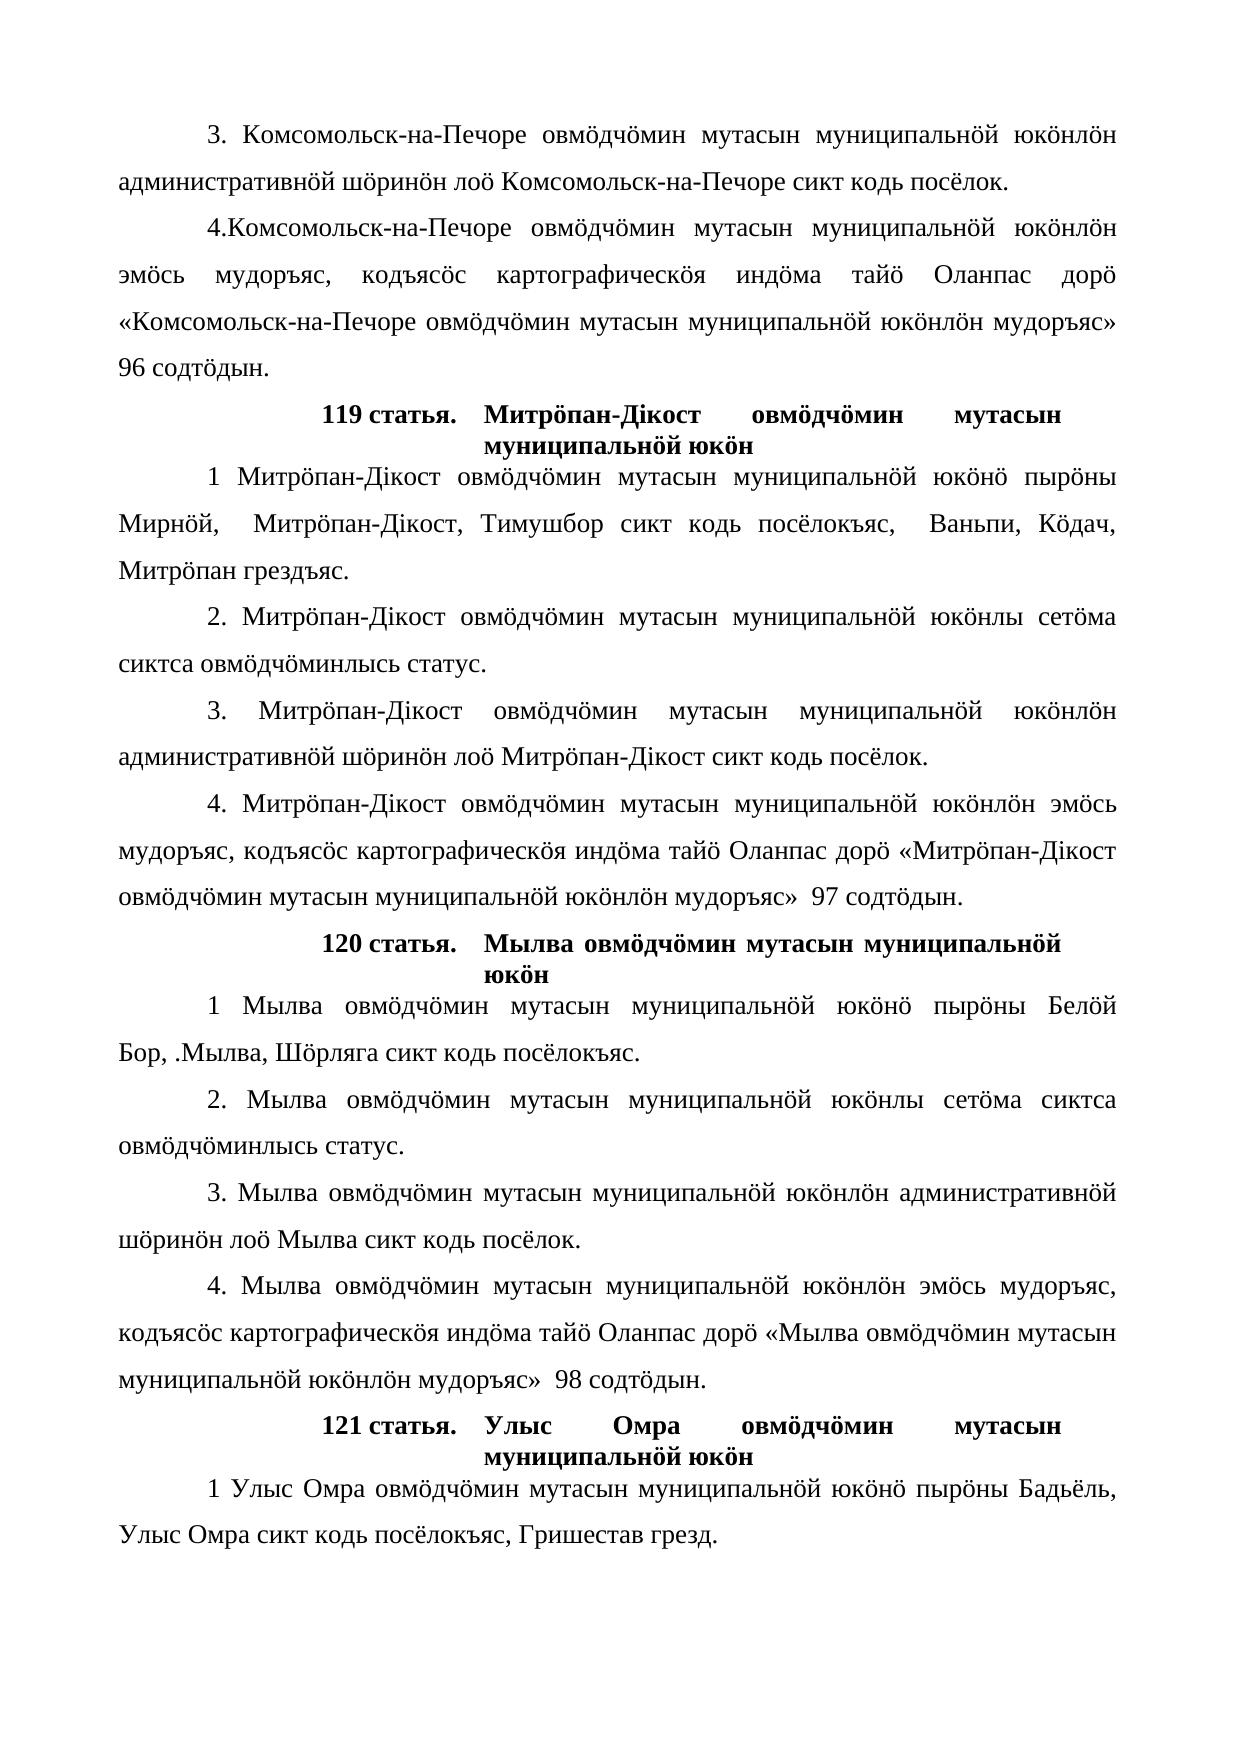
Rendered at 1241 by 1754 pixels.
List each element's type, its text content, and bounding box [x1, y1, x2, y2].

table_header Митрöпан-Дiкост овмöдчöмин мутасын муниципальнöй юкöн [473, 398, 1078, 460]
text 4. Митрöпан-Дiкост овмöдчöмин мутасын муниципальнöй юкöнлöн эмöсь мудоръяс, кодъясöс картографическöя индöма тайö Оланпас дорö «Митрöпан-Дiкост овмöдчöмин мутасын муниципальнöй юкöнлöн мудоръяс» 97 содтöдын. [118, 787, 1118, 912]
text 1 Митрöпан-Дiкост овмöдчöмин мутасын муниципальнöй юкöнö пырöны Мирнöй, Митрöпан-Дiкост, Тимушбор сикт кодь посёлокъяс, Ваньпи, Кöдач, Митрöпан грездъяс. [118, 460, 1118, 585]
table_header Мылва овмöдчöмин мутасын муниципальнöй юкöн [473, 927, 1078, 989]
text 4.Комсомольск-на-Печоре овмöдчöмин мутасын муниципальнöй юкöнлöн эмöсь мудоръяс, кодъясöс картографическöя индöма тайö Оланпас дорö «Комсомольск-на-Печоре овмöдчöмин мутасын муниципальнöй юкöнлöн мудоръяс» 96 содтöдын. [118, 211, 1118, 383]
text 3. Митрöпан-Дiкост овмöдчöмин мутасын муниципальнöй юкöнлöн административнöй шöринöн лоö Митрöпан-Дiкост сикт кодь посёлок. [118, 694, 1118, 772]
text 2. Мылва овмöдчöмин мутасын муниципальнöй юкöнлы сетöма сиктса овмöдчöминлысь статус. [118, 1083, 1118, 1161]
text 3. Мылва овмöдчöмин мутасын муниципальнöй юкöнлöн административнöй шöринöн лоö Мылва сикт кодь посёлок. [118, 1176, 1118, 1254]
text 4. Мылва овмöдчöмин мутасын муниципальнöй юкöнлöн эмöсь мудоръяс, кодъясöс картографическöя индöма тайö Оланпас дорö «Мылва овмöдчöмин мутасын муниципальнöй юкöнлöн мудоръяс» 98 содтöдын. [118, 1269, 1118, 1394]
text 3. Комсомольск-на-Печоре овмöдчöмин мутасын муниципальнöй юкöнлöн административнöй шöринöн лоö Комсомольск-на-Печоре сикт кодь посёлок. [118, 118, 1118, 196]
text 1 Улыс Омра овмöдчöмин мутасын муниципальнöй юкöнö пырöны Бадьёль, Улыс Омра сикт кодь посёлокъяс, Гришестав грезд. [118, 1472, 1118, 1549]
text 2. Митрöпан-Дiкост овмöдчöмин мутасын муниципальнöй юкöнлы сетöма сиктса овмöдчöминлысь статус. [118, 600, 1118, 678]
text 1 Мылва овмöдчöмин мутасын муниципальнöй юкöнö пырöны Белöй Бор, .Мылва, Шöрляга сикт кодь посёлокъяс. [118, 989, 1118, 1067]
table_header Улыс Омра овмöдчöмин мутасын муниципальнöй юкöн [473, 1409, 1078, 1472]
table_header 121 статья. [133, 1409, 472, 1472]
table_header 119 статья. [133, 398, 472, 460]
table_header 120 статья. [133, 927, 472, 989]
